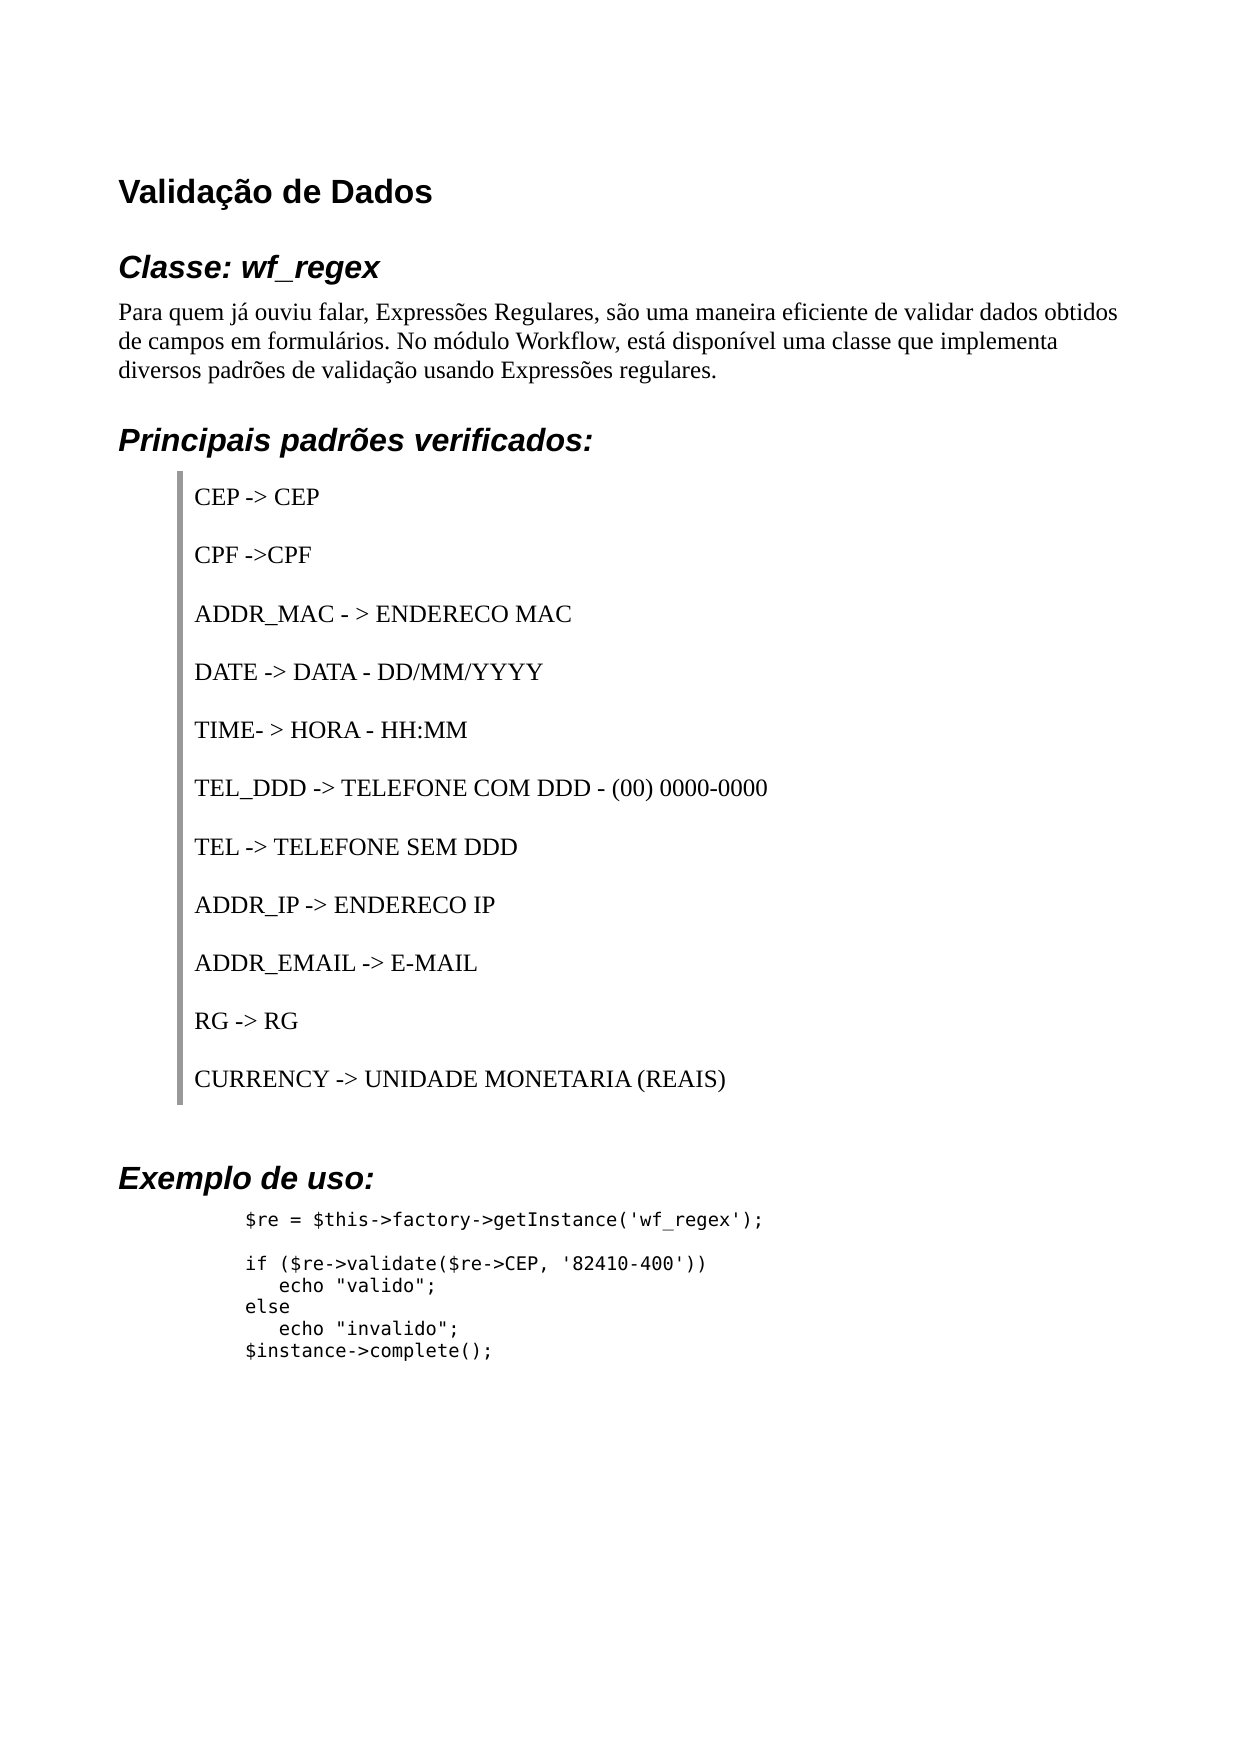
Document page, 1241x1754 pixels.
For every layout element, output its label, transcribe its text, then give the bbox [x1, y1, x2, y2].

text TEL -> TELEFONE SEM DDD [183, 820, 1063, 860]
subtitle Principais padrões verificados: [118, 421, 1122, 458]
text CURRENCY -> UNIDADE MONETARIA (REAIS) [183, 1053, 1063, 1105]
text CPF ->CPF [183, 529, 1063, 569]
text $re = $this->factory->getInstance('wf_regex'); if ($re->validate($re->CEP, '82410-400')) echo "valido"; else echo "invalido"; $instance->complete(); [177, 1209, 1063, 1384]
text ADDR_MAC - > ENDERECO MAC [183, 587, 1063, 627]
text ADDR_EMAIL -> E-MAIL [183, 936, 1063, 977]
text RG -> RG [183, 994, 1063, 1035]
text TEL_DDD -> TELEFONE COM DDD - (00) 0000-0000 [183, 762, 1063, 802]
text ADDR_IP -> ENDERECO IP [183, 878, 1063, 919]
text CEP -> CEP [183, 471, 1063, 511]
text Para quem já ouviu falar, Expressões Regulares, são uma maneira eficiente de validar dados obtidos de campos em formulários. No módulo Workflow, está disponível uma classe que implementa diversos padrões de validação usando Expressões regulares. [118, 297, 1122, 384]
subtitle Validação de Dados [118, 172, 1122, 211]
subtitle Classe: wf_regex [118, 248, 1122, 285]
text DATE -> DATA - DD/MM/YYYY [183, 645, 1063, 686]
subtitle Exemplo de uso: [118, 1159, 1122, 1196]
text TIME- > HORA - HH:MM [183, 703, 1063, 744]
